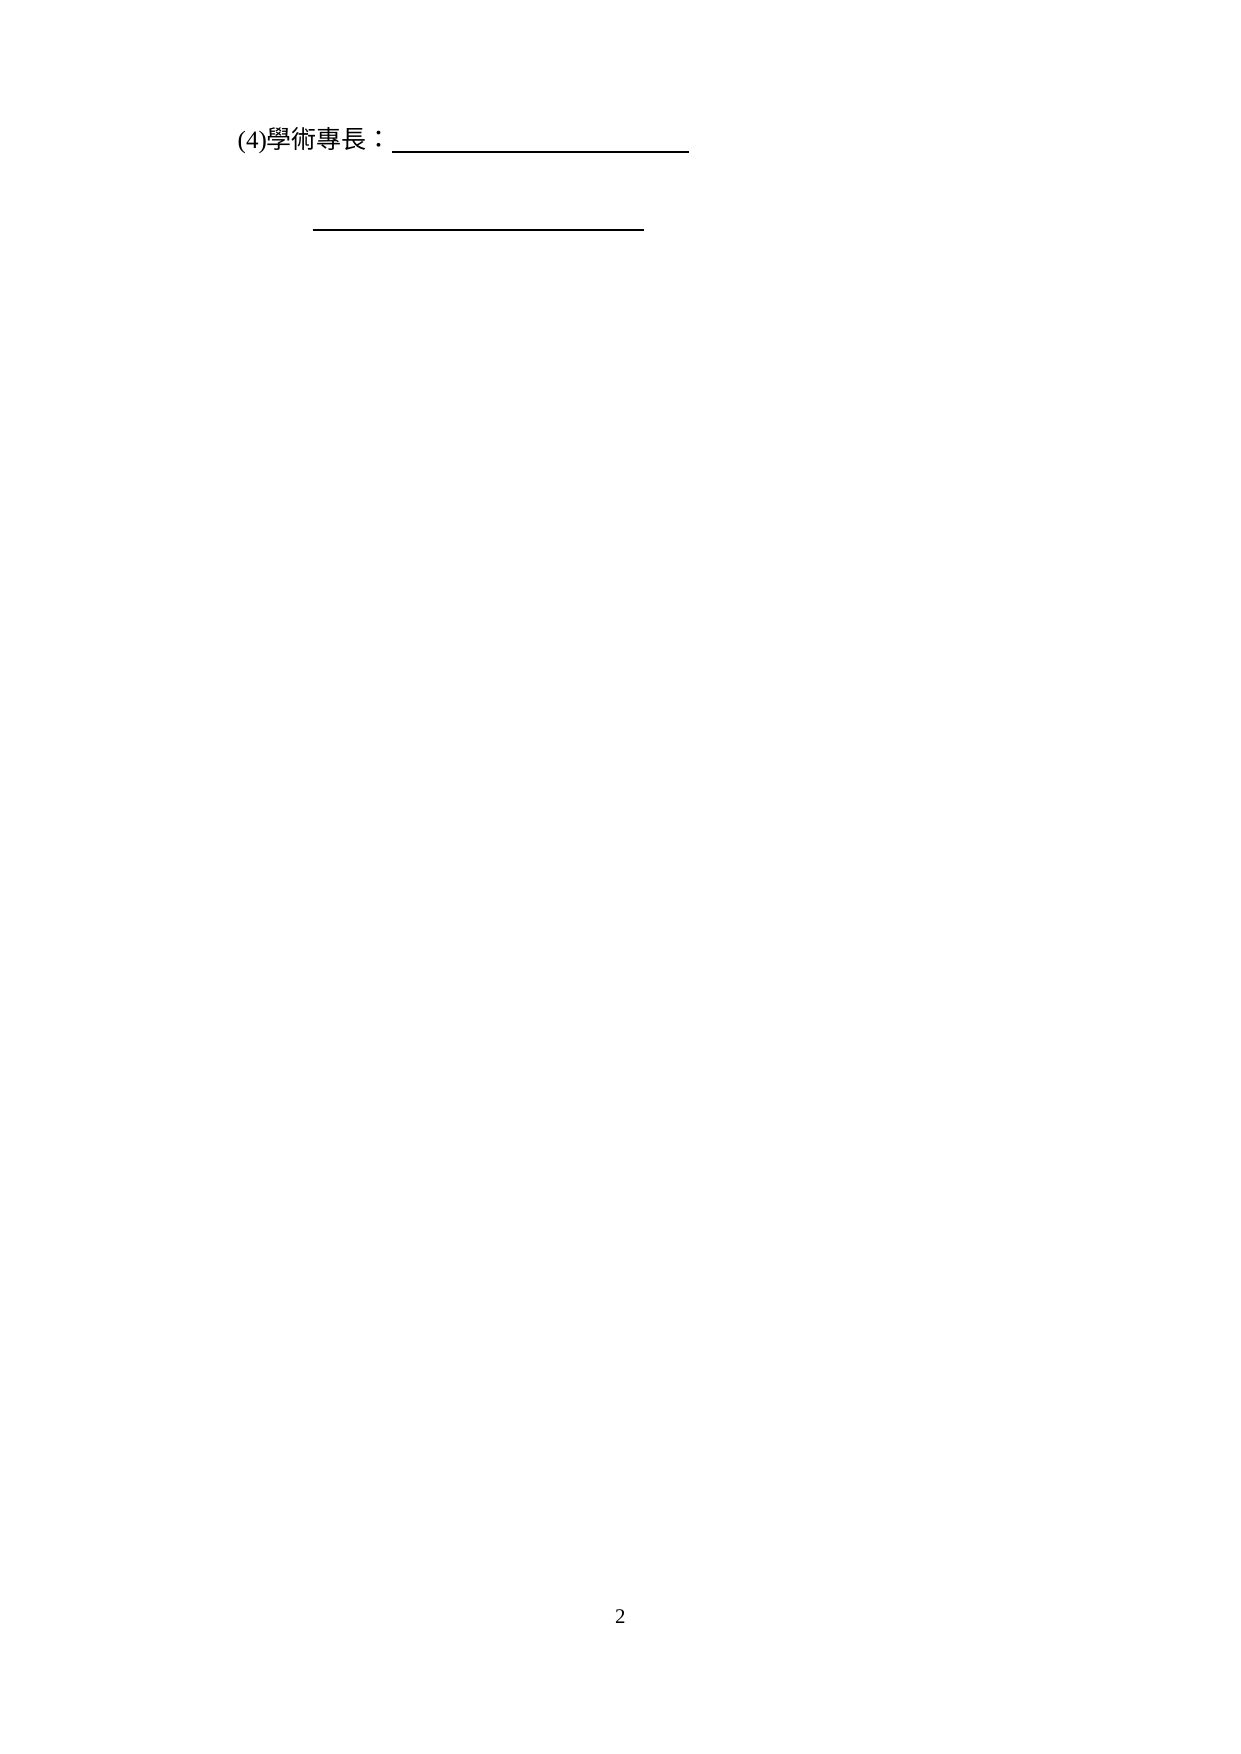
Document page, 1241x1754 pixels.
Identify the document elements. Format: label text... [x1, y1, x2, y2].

text (4)學術專長： [237, 96, 1053, 159]
